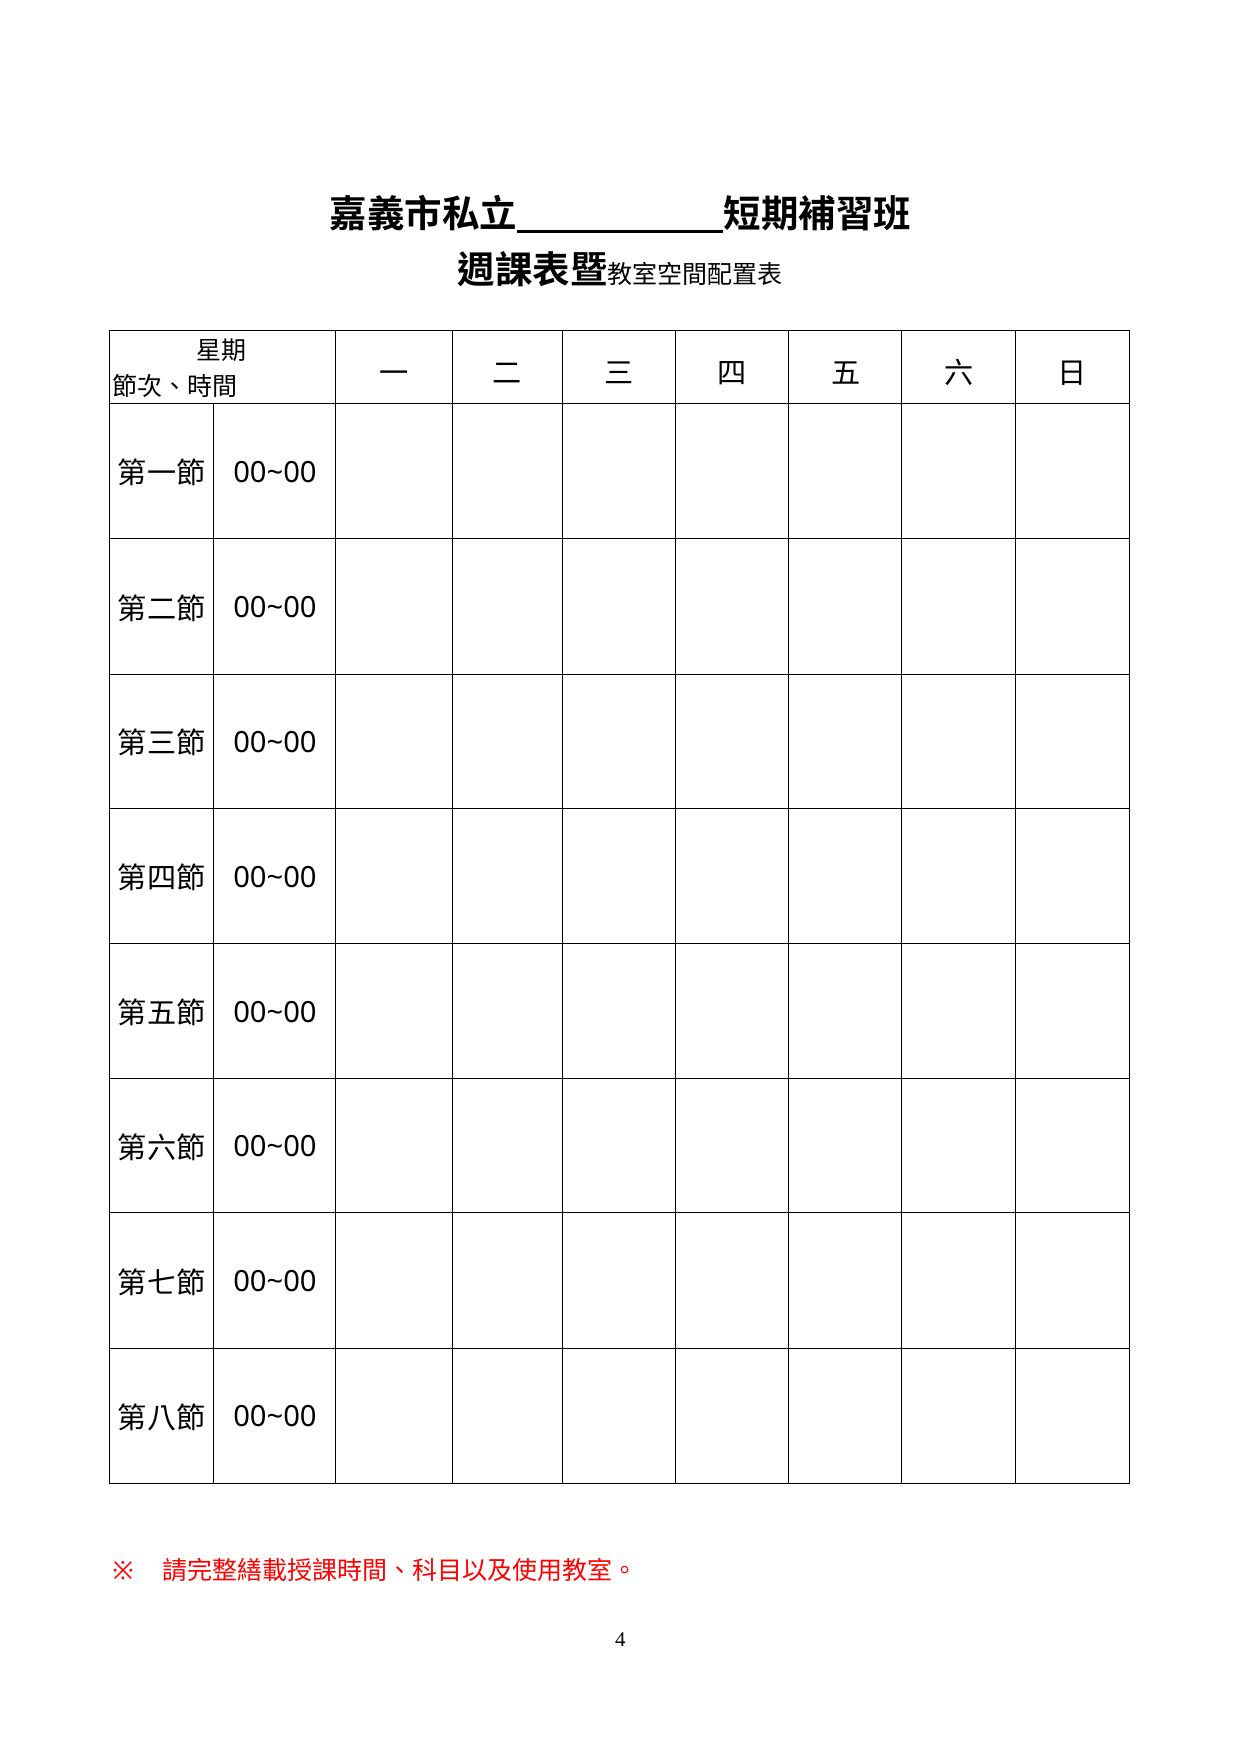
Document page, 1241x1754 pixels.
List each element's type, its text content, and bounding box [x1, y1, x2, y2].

table_cell [563, 539, 675, 673]
table_cell [902, 1349, 1015, 1483]
table_header 三 [563, 331, 675, 403]
table_cell [676, 404, 788, 538]
table_header 二 [453, 331, 562, 403]
table_cell [563, 1079, 675, 1212]
table_cell [789, 1213, 901, 1347]
table_cell 00~00 [214, 1349, 335, 1483]
table_cell [676, 1213, 788, 1347]
table_cell 第二節 [110, 539, 213, 673]
table_cell [453, 1349, 562, 1483]
table_cell [563, 1213, 675, 1347]
table_cell [336, 675, 452, 808]
text 嘉義市私立 短期補習班 [112, 183, 1128, 238]
table_cell 00~00 [214, 1079, 335, 1212]
table_cell [902, 1079, 1015, 1212]
table_cell [453, 539, 562, 673]
table_cell [789, 1349, 901, 1483]
table_cell [676, 944, 788, 1078]
table_cell [563, 404, 675, 538]
table_cell 00~00 [214, 539, 335, 673]
table_cell [1016, 675, 1129, 808]
table_cell [676, 1349, 788, 1483]
table_cell 00~00 [214, 404, 335, 538]
table_cell [336, 404, 452, 538]
table_cell [563, 809, 675, 943]
table_cell [789, 675, 901, 808]
table_cell 第三節 [110, 675, 213, 808]
list 請完整繕載授課時間、科目以及使用教室。 [112, 1551, 1128, 1587]
table_cell [902, 944, 1015, 1078]
table_cell 00~00 [214, 1213, 335, 1347]
table_cell 第八節 [110, 1349, 213, 1483]
table_cell [1016, 404, 1129, 538]
table_cell [676, 809, 788, 943]
table_cell [453, 809, 562, 943]
table_cell [789, 1079, 901, 1212]
table_header 六 [902, 331, 1015, 403]
text 週課表暨教室空間配置表 [112, 250, 1128, 292]
table_cell [336, 1349, 452, 1483]
table_cell [1016, 539, 1129, 673]
table_cell [336, 809, 452, 943]
table_cell [676, 539, 788, 673]
table_cell [1016, 809, 1129, 943]
table_cell [676, 1079, 788, 1212]
table_cell 第五節 [110, 944, 213, 1078]
table_cell 第四節 [110, 809, 213, 943]
table_header 五 [789, 331, 901, 403]
table_header 日 [1016, 331, 1129, 403]
table_cell [1016, 1079, 1129, 1212]
table_cell [1016, 944, 1129, 1078]
table_cell [902, 675, 1015, 808]
table_cell [336, 944, 452, 1078]
table_header 一 [336, 331, 452, 403]
table_cell [1016, 1213, 1129, 1347]
table_cell [453, 1079, 562, 1212]
table_cell [789, 539, 901, 673]
table_cell [789, 809, 901, 943]
table_cell 第六節 [110, 1079, 213, 1212]
table_cell 第一節 [110, 404, 213, 538]
table_cell [453, 404, 562, 538]
table_cell [676, 675, 788, 808]
table_cell [789, 404, 901, 538]
table_cell [453, 944, 562, 1078]
table_cell 00~00 [214, 944, 335, 1078]
table_cell 第七節 [110, 1213, 213, 1347]
table_cell [789, 944, 901, 1078]
table_cell [902, 809, 1015, 943]
table_cell [336, 539, 452, 673]
table_header 四 [676, 331, 788, 403]
table_cell [902, 404, 1015, 538]
table_cell 00~00 [214, 675, 335, 808]
table_cell [453, 1213, 562, 1347]
table_cell [336, 1213, 452, 1347]
table_cell [563, 1349, 675, 1483]
table_cell [902, 539, 1015, 673]
table_header 星期 節次、時間 [110, 331, 335, 403]
table_cell [1016, 1349, 1129, 1483]
table_cell 00~00 [214, 809, 335, 943]
table_cell [453, 675, 562, 808]
table_cell [563, 944, 675, 1078]
table_cell [336, 1079, 452, 1212]
table_cell [902, 1213, 1015, 1347]
table_cell [563, 675, 675, 808]
